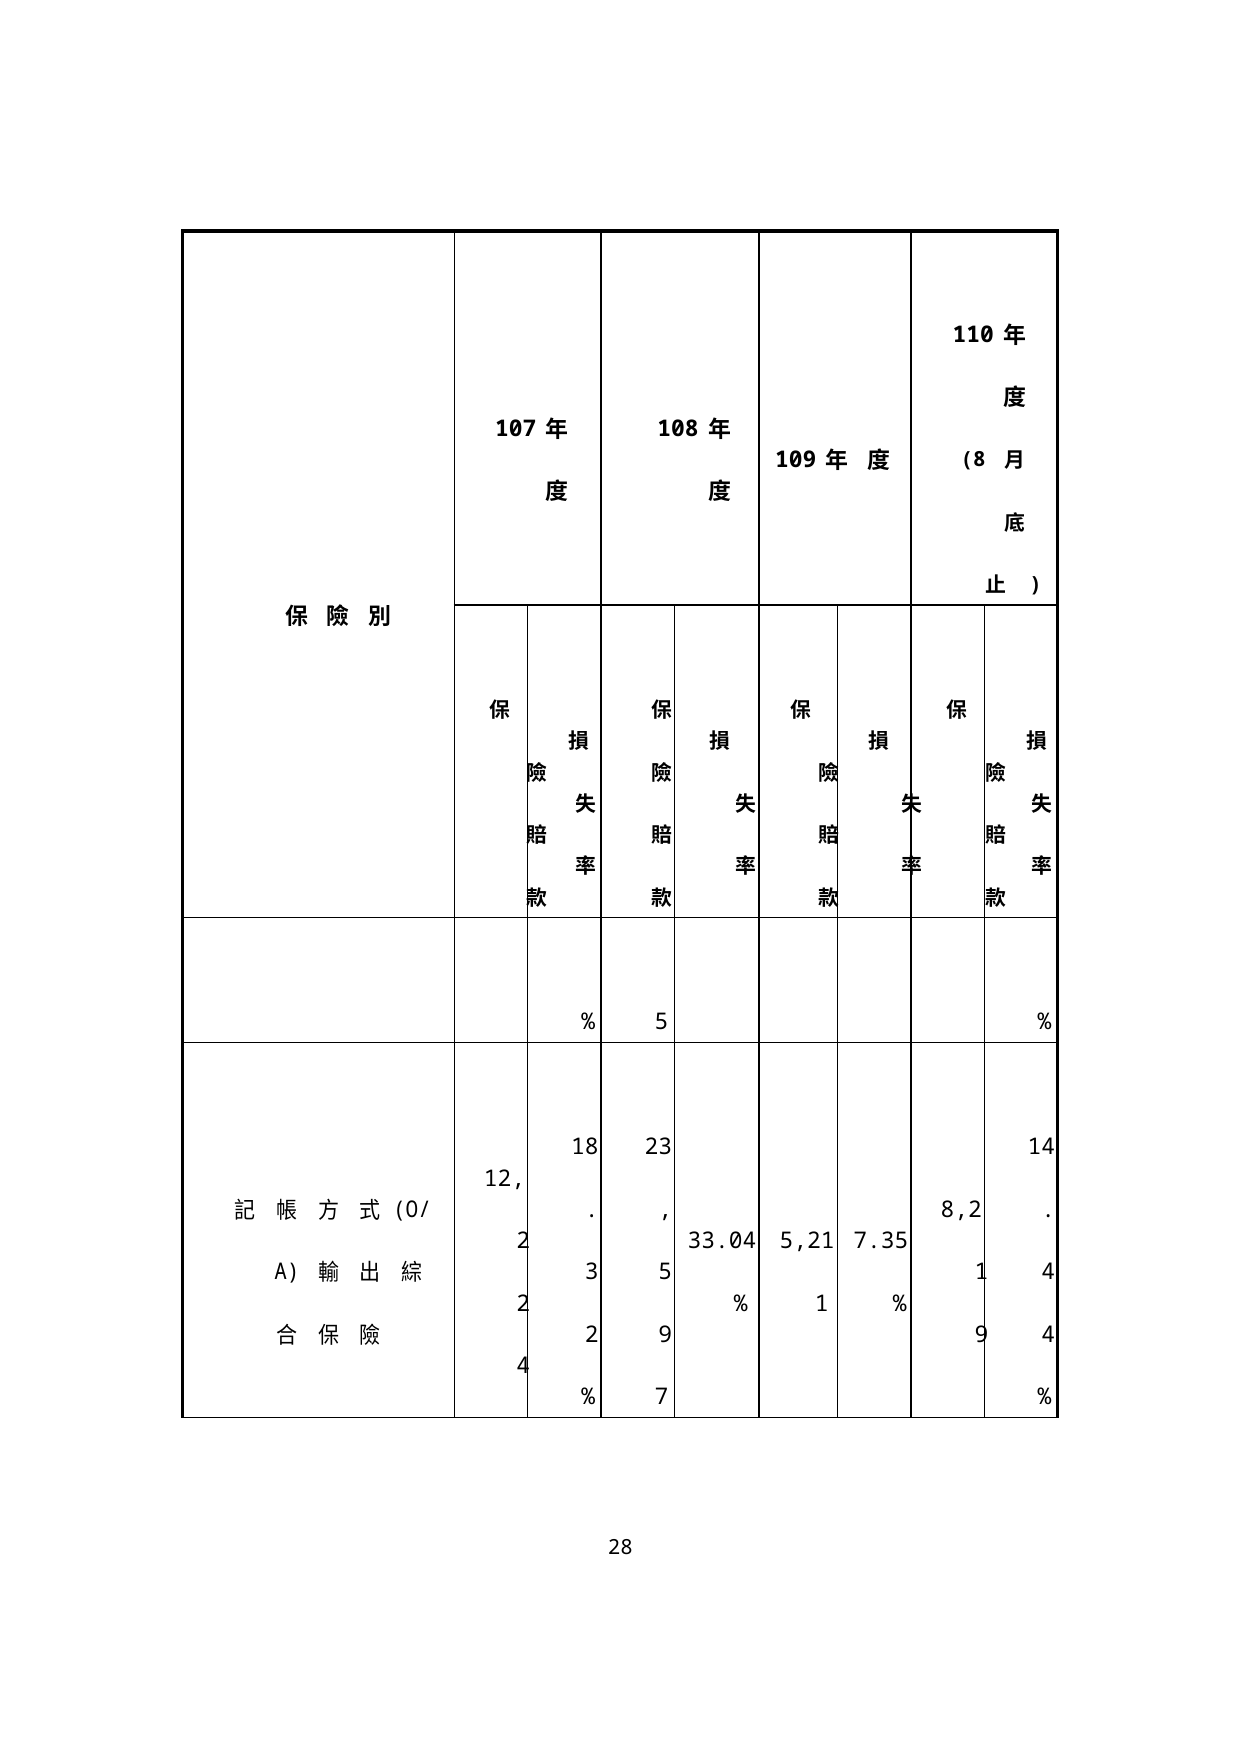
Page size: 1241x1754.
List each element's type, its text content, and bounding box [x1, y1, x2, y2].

table_cell [455, 918, 527, 1042]
table_cell [838, 918, 910, 1042]
table_cell % [528, 918, 600, 1042]
table_header 保險別 [184, 233, 454, 917]
table_header 108年度 [602, 233, 758, 604]
table_cell 損失率 [528, 606, 600, 917]
table_header 107年度 [455, 233, 600, 604]
table_cell 損失率 [675, 606, 758, 917]
table_cell 保險賠款 [760, 606, 837, 917]
table_header 109年度 [760, 233, 910, 604]
table_header 110年度 (8月底止) [912, 233, 1056, 604]
table_cell 12,224 [455, 1043, 527, 1417]
table_cell 1,401 [912, 918, 984, 1042]
table_cell 23,597 [602, 1043, 674, 1417]
table_cell 保險賠款 [455, 606, 527, 917]
table_cell 損失率 [838, 606, 910, 917]
table_cell 5 [602, 918, 674, 1042]
table_cell [760, 918, 837, 1042]
table_cell 5,211 [760, 1043, 837, 1417]
table_cell 18.32% [528, 1043, 600, 1417]
table_cell 7.35% [838, 1043, 910, 1417]
table_cell 12.11% [985, 918, 1056, 1042]
table_cell [675, 918, 758, 1042]
table_cell [184, 918, 454, 1042]
table_cell 損失率 [985, 606, 1056, 917]
table_cell 保險賠款 [602, 606, 674, 917]
table_cell 8,219 [912, 1043, 984, 1417]
table_cell 14.44% [985, 1043, 1056, 1417]
table_cell 記帳方式(O/A)輸出綜合保險 [184, 1043, 454, 1417]
table_cell 33.04% [675, 1043, 758, 1417]
table_cell 保險賠款 [912, 606, 984, 917]
